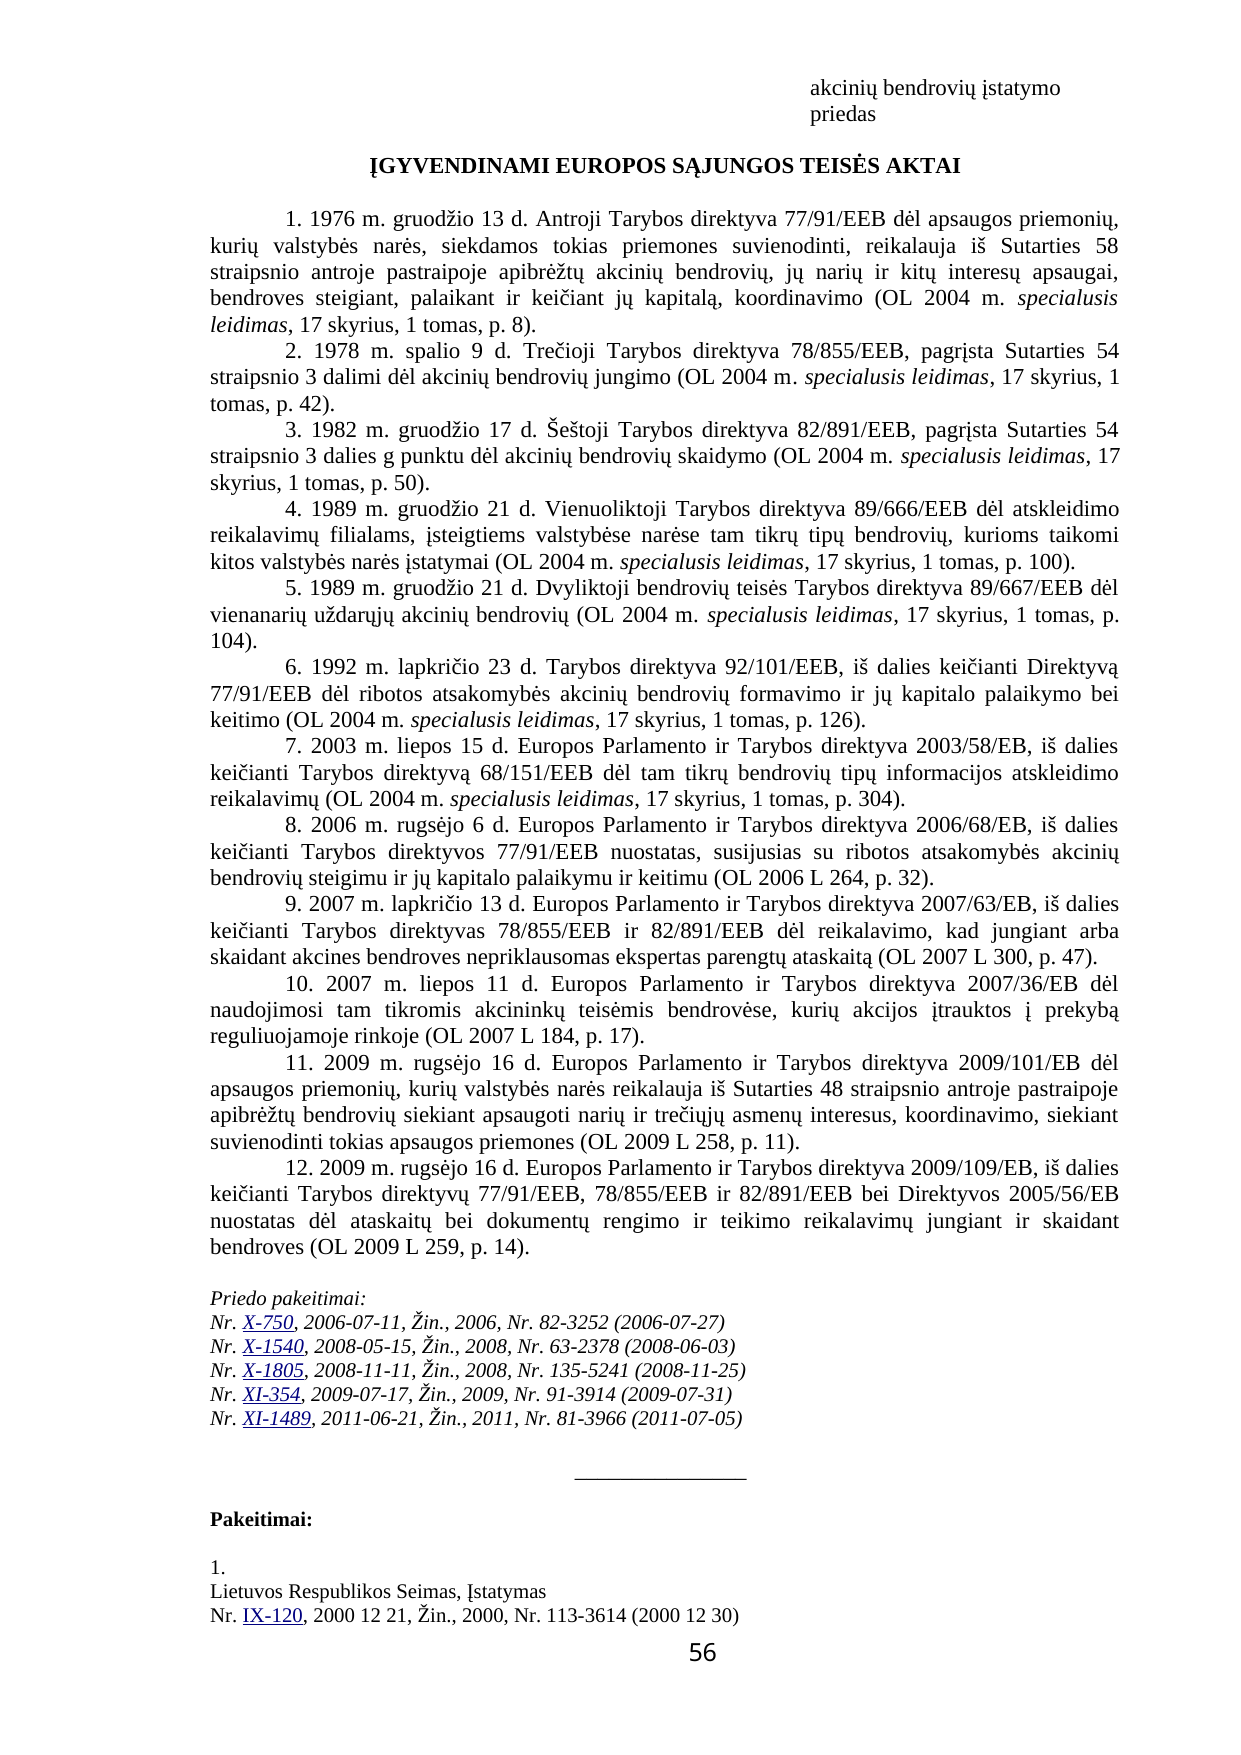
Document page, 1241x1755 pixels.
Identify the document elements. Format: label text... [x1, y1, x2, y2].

text Nr. XI-1489, 2011-06-21, Žin., 2011, Nr. 81-3966 (2011-07-05) [210, 1406, 1120, 1430]
text 12. 2009 m. rugsėjo 16 d. Europos Parlamento ir Tarybos direktyva 2009/109/EB, iš dalies keičianti Tarybos direktyvų 77/91/EEB, 78/855/EEB ir 82/891/EEB bei Direktyvos 2005/56/EB nuostatas dėl ataskaitų bei dokumentų rengimo ir teikimo reikalavimų jungiant ir skaidant bendroves (OL 2009 L 259, p. 14). [210, 1154, 1120, 1259]
text 2. 1978 m. spalio 9 d. Trečioji Tarybos direktyva 78/855/EEB, pagrįsta Sutarties 54 straipsnio 3 dalimi dėl akcinių bendrovių jungimo (OL 2004 m. specialusis leidimas, 17 skyrius, 1 tomas, p. 42). [210, 337, 1120, 416]
text akcinių bendrovių įstatymo [210, 73, 1120, 100]
text 7. 2003 m. liepos 15 d. Europos Parlamento ir Tarybos direktyva 2003/58/EB, iš dalies keičianti Tarybos direktyvą 68/151/EEB dėl tam tikrų bendrovių tipų informacijos atskleidimo reikalavimų (OL 2004 m. specialusis leidimas, 17 skyrius, 1 tomas, p. 304). [210, 732, 1120, 811]
text Nr. X-750, 2006-07-11, Žin., 2006, Nr. 82-3252 (2006-07-27) [210, 1310, 1111, 1334]
text 4. 1989 m. gruodžio 21 d. Vienuoliktoji Tarybos direktyva 89/666/EEB dėl atskleidimo reikalavimų filialams, įsteigtiems valstybėse narėse tam tikrų tipų bendrovių, kurioms taikomi kitos valstybės narės įstatymai (OL 2004 m. specialusis leidimas, 17 skyrius, 1 tomas, p. 100). [210, 495, 1120, 574]
text Lietuvos Respublikos Seimas, Įstatymas [210, 1579, 1111, 1603]
text Nr. X-1540, 2008-05-15, Žin., 2008, Nr. 63-2378 (2008-06-03) [210, 1334, 1111, 1358]
text 1. [210, 1555, 1111, 1579]
text ĮGYVENDINAMI EUROPOS SĄJUNGOS TEISĖS AKTAI [210, 153, 1120, 179]
text 9. 2007 m. lapkričio 13 d. Europos Parlamento ir Tarybos direktyva 2007/63/EB, iš dalies keičianti Tarybos direktyvas 78/855/EEB ir 82/891/EEB dėl reikalavimo, kad jungiant arba skaidant akcines bendroves nepriklausomas ekspertas parengtų ataskaitą (OL 2007 L 300, p. 47). [210, 891, 1120, 969]
text 5. 1989 m. gruodžio 21 d. Dvyliktoji bendrovių teisės Tarybos direktyva 89/667/EEB dėl vienanarių uždarųjų akcinių bendrovių (OL 2004 m. specialusis leidimas, 17 skyrius, 1 tomas, p. 104). [210, 574, 1120, 653]
text _______________ [210, 1457, 1111, 1483]
text Nr. X-1805, 2008-11-11, Žin., 2008, Nr. 135-5241 (2008-11-25) [210, 1358, 1120, 1382]
text 11. 2009 m. rugsėjo 16 d. Europos Parlamento ir Tarybos direktyva 2009/101/EB dėl apsaugos priemonių, kurių valstybės narės reikalauja iš Sutarties 48 straipsnio antroje pastraipoje apibrėžtų bendrovių siekiant apsaugoti narių ir trečiųjų asmenų interesus, koordinavimo, siekiant suvienodinti tokias apsaugos priemones (OL 2009 L 258, p. 11). [210, 1049, 1120, 1154]
text 8. 2006 m. rugsėjo 6 d. Europos Parlamento ir Tarybos direktyva 2006/68/EB, iš dalies keičianti Tarybos direktyvos 77/91/EEB nuostatas, susijusias su ribotos atsakomybės akcinių bendrovių steigimu ir jų kapitalo palaikymu ir keitimu (OL 2006 L 264, p. 32). [210, 811, 1120, 891]
text 3. 1982 m. gruodžio 17 d. Šeštoji Tarybos direktyva 82/891/EEB, pagrįsta Sutarties 54 straipsnio 3 dalies g punktu dėl akcinių bendrovių skaidymo (OL 2004 m. specialusis leidimas, 17 skyrius, 1 tomas, p. 50). [210, 416, 1120, 495]
text Nr. IX-120, 2000 12 21, Žin., 2000, Nr. 113-3614 (2000 12 30) [210, 1603, 1111, 1627]
text 6. 1992 m. lapkričio 23 d. Tarybos direktyva 92/101/EEB, iš dalies keičianti Direktyvą 77/91/EEB dėl ribotos atsakomybės akcinių bendrovių formavimo ir jų kapitalo palaikymo bei keitimo (OL 2004 m. specialusis leidimas, 17 skyrius, 1 tomas, p. 126). [210, 653, 1120, 732]
text 1. 1976 m. gruodžio 13 d. Antroji Tarybos direktyva 77/91/EEB dėl apsaugos priemonių, kurių valstybės narės, siekdamos tokias priemones suvienodinti, reikalauja iš Sutarties 58 straipsnio antroje pastraipoje apibrėžtų akcinių bendrovių, jų narių ir kitų interesų apsaugai, bendroves steigiant, palaikant ir keičiant jų kapitalą, koordinavimo (OL 2004 m. specialusis leidimas, 17 skyrius, 1 tomas, p. 8). [210, 205, 1120, 337]
text 10. 2007 m. liepos 11 d. Europos Parlamento ir Tarybos direktyva 2007/36/EB dėl naudojimosi tam tikromis akcininkų teisėmis bendrovėse, kurių akcijos įtrauktos į prekybą reguliuojamoje rinkoje (OL 2007 L 184, p. 17). [210, 969, 1120, 1049]
text priedas [210, 100, 1120, 126]
text Nr. XI-354, 2009-07-17, Žin., 2009, Nr. 91-3914 (2009-07-31) [210, 1382, 1120, 1406]
text Priedo pakeitimai: [210, 1286, 1111, 1310]
text Pakeitimai: [210, 1507, 1111, 1531]
